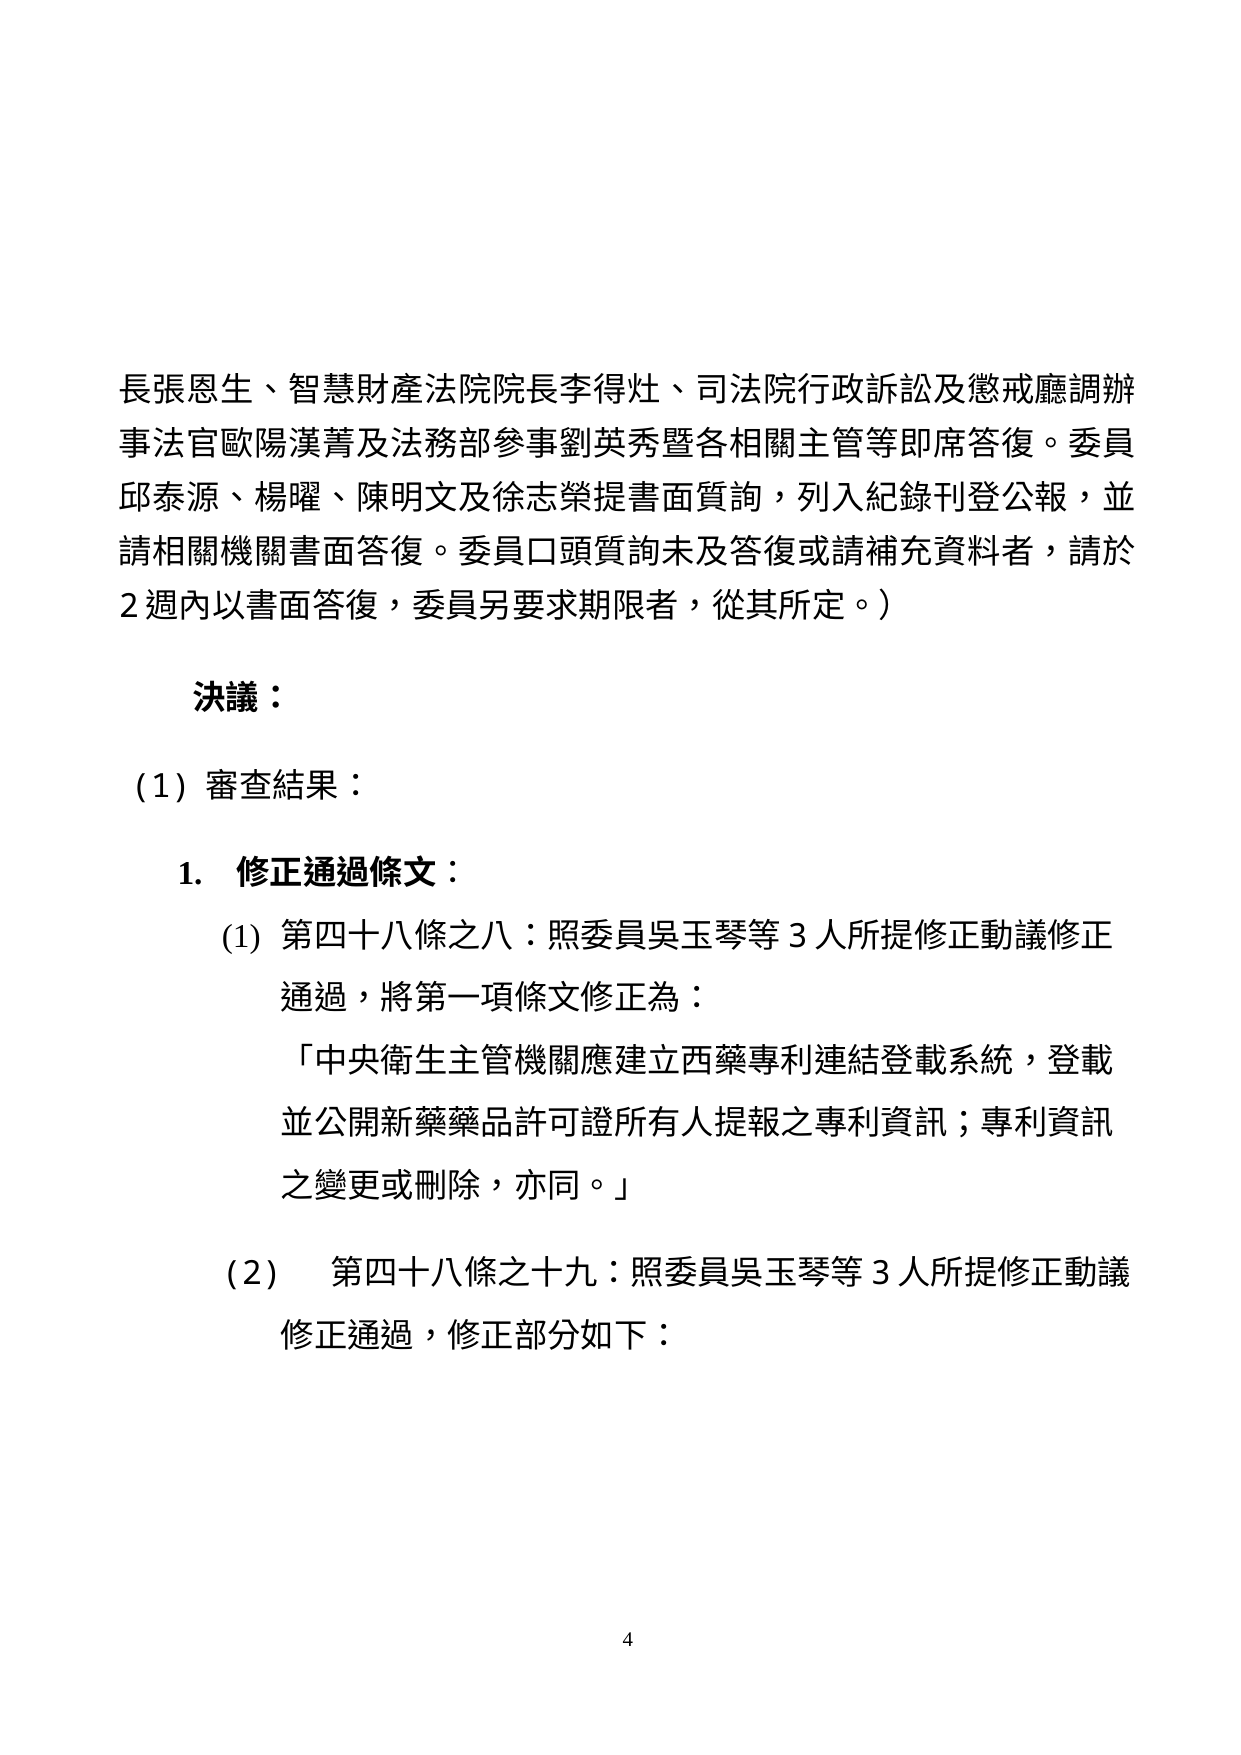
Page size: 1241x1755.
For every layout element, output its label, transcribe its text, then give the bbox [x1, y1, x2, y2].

text 決議： [192, 653, 1137, 716]
list 修正通過條文： [177, 828, 1137, 891]
text （本日會議由衛生福利部次長何啟功列席說明並備詢。委員陳宜民、陳曼麗、李彥秀、吳玉琴、蔣萬安、黃秀芳、許淑華、陳瑩、黃國昌、徐永明、鍾孔炤、林淑芬及劉建國等13人提出質詢，均經衛生福利部次長何啟功、經濟部次長王美花、公平交易委員會製造業競爭處處長張恩生、智慧財產法院院長李得灶、司法院行政訴訟及懲戒廳調辦事法官歐陽漢菁及法務部參事劉英秀暨各相關主管等即席答復。委員邱泰源、楊曜、陳明文及徐志榮提書面質詢，列入紀錄刊登公報，並請相關機關書面答復。委員口頭質詢未及答復或請補充資料者，請於2週內以書面答復，委員另要求期限者，從其所定。） [118, 358, 1137, 628]
list 審查結果： [131, 741, 1137, 803]
list 第四十八條之十九：照委員吳玉琴等3人所提修正動議修正通過，修正部分如下： [222, 1228, 1137, 1353]
list 第四十八條之八：照委員吳玉琴等3人所提修正動議修正通過，將第一項條文修正為： 「中央衛生主管機關應建立西藥專利連結登載系統，登載並公開新藥藥品許可證所有人提報之專利資訊；專利資訊之變更或刪除，亦同。」 [222, 891, 1137, 1203]
